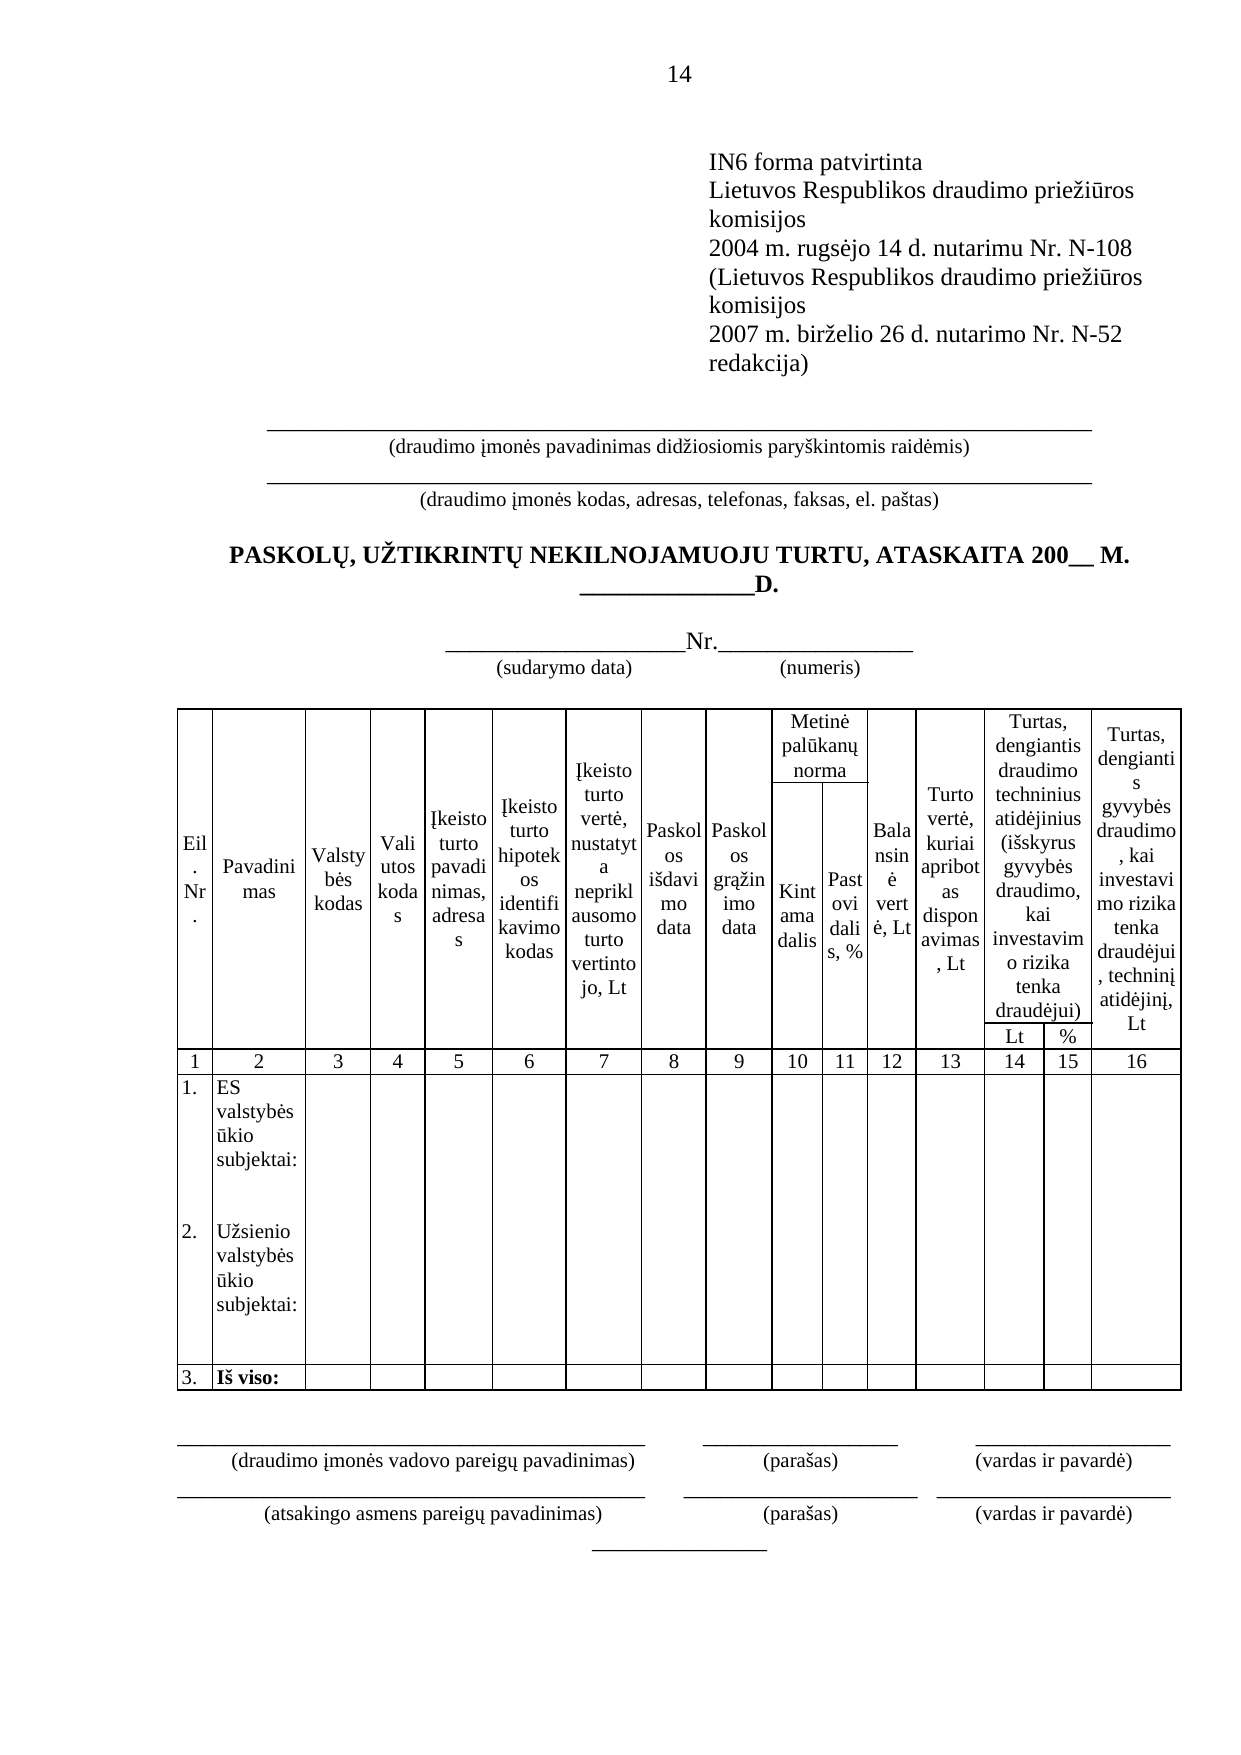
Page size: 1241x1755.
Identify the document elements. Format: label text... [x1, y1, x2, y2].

text (draudimo įmonės kodas, adresas, telefonas, faksas, el. paštas) [177, 487, 1181, 511]
table_cell [1092, 1075, 1180, 1219]
table_cell [493, 1219, 565, 1364]
table_cell [371, 1219, 424, 1364]
table_cell [642, 1219, 705, 1364]
text (Lietuvos Respublikos draudimo priežiūros [177, 262, 1181, 291]
text 2004 m. rugsėjo 14 d. nutarimu Nr. N-108 [177, 233, 1181, 262]
table_header Valstybės kodas [306, 710, 370, 1048]
table_header Įkeisto turto hipotekos identifikavimo kodas [493, 710, 565, 1048]
text __________________________________________________________________ [177, 458, 1181, 487]
table_header Valiutos kodas [371, 710, 424, 1048]
table_cell [306, 1075, 370, 1219]
table_cell 1 [208, 1050, 212, 1073]
table_cell [1092, 1365, 1096, 1389]
table_cell [917, 1219, 984, 1364]
table_cell [868, 1075, 915, 1219]
table_header Paskolos grąžinimo data [707, 710, 771, 1048]
table_cell [823, 1219, 867, 1364]
text ______________ [177, 1525, 1181, 1554]
text (atsakingo asmens pareigų pavadinimas) (parašas) (vardas ir pavardė) [177, 1501, 1181, 1525]
table_cell [1087, 1365, 1091, 1389]
text __________________________________________________________________ [177, 406, 1181, 434]
table_cell 5 [488, 1050, 492, 1073]
table_cell [707, 1075, 771, 1219]
table_cell 10 [818, 1050, 822, 1073]
table_cell 15 [1087, 1050, 1091, 1073]
table_cell [985, 1365, 989, 1389]
text komisijos [177, 291, 1181, 319]
table_cell [1092, 1219, 1180, 1364]
table_cell [306, 1219, 370, 1364]
table_cell 16 [1092, 1050, 1096, 1073]
table_cell [371, 1365, 375, 1389]
table_header Turtas, dengiantis gyvybės draudimo, kai investavimo rizika tenka draudėjui, techninį atidėjinį, Lt [1092, 710, 1180, 1048]
table_cell 3 [306, 1050, 310, 1073]
table_header Paskolos išdavimo data [642, 710, 705, 1048]
table_cell [823, 1075, 867, 1219]
table_header Pavadinimas [213, 710, 305, 1048]
text (draudimo įmonės vadovo pareigų pavadinimas) (parašas) (vardas ir pavardė) [177, 1448, 1181, 1472]
table_cell 12 [868, 1050, 872, 1073]
table_cell Lt [985, 1024, 989, 1048]
table_cell 2. [178, 1219, 212, 1364]
table_cell [863, 1365, 867, 1389]
table_cell [1045, 1219, 1091, 1364]
text 2007 m. birželio 26 d. nutarimo Nr. N-52 [177, 319, 1181, 348]
table_cell [306, 1365, 310, 1389]
table_cell [567, 1075, 641, 1219]
table_cell 3 [366, 1050, 370, 1073]
table_cell [868, 1365, 872, 1389]
table_cell 11 [863, 1050, 867, 1073]
table_cell [818, 1365, 822, 1389]
table_cell [980, 1365, 984, 1389]
table_cell 1. [178, 1075, 212, 1219]
table_cell 8 [642, 1050, 646, 1073]
table_cell [642, 1075, 705, 1219]
table_cell [985, 1219, 1043, 1364]
table_header Įkeisto turto vertė, nustatyta nepriklausomo turto vertintojo, Lt [567, 710, 641, 1048]
table_cell [488, 1365, 492, 1389]
text IN6 forma patvirtinta [177, 147, 1181, 176]
table_cell [868, 1219, 915, 1364]
table_cell 3. [208, 1365, 212, 1389]
table_header Balansinė vertė, Lt [868, 710, 915, 1048]
table_cell [985, 1075, 1043, 1219]
table_cell [773, 1075, 822, 1219]
table_cell [773, 1219, 822, 1364]
table_cell [567, 1219, 641, 1364]
table_cell [1045, 1075, 1091, 1219]
table_cell [366, 1365, 370, 1389]
table_cell [642, 1365, 646, 1389]
table_cell [426, 1075, 492, 1219]
table_cell [917, 1075, 984, 1219]
text Nr. [177, 626, 1181, 655]
table_cell 7 [637, 1050, 641, 1073]
table_cell [493, 1075, 565, 1219]
text (draudimo įmonės pavadinimas didžiosiomis paryškintomis raidėmis) [177, 434, 1181, 458]
text PASKOLŲ, UŽTIKRINTŲ NEKILNOJAMUOJU TURTU, ATASKAITA 200__ M. ______________D. [177, 540, 1181, 597]
table_header Įkeisto turto pavadinimas, adresas [426, 710, 492, 1048]
table_cell 13 [980, 1050, 984, 1073]
table_cell 2 [301, 1050, 305, 1073]
table_header Eil. Nr. [178, 710, 212, 1048]
table_cell 4 [371, 1050, 375, 1073]
table_cell [707, 1219, 771, 1364]
table_cell 14 [985, 1050, 989, 1073]
table_cell ES valstybės ūkio subjektai: [301, 1075, 305, 1219]
text komisijos [177, 204, 1181, 233]
text (sudarymo data) (numeris) [177, 655, 1181, 679]
table_header Turto vertė, kuriai apribotas disponavimas, Lt [917, 710, 984, 1048]
table_cell % [1087, 1024, 1091, 1048]
table_cell [426, 1219, 492, 1364]
table_cell Kintama dalis [773, 783, 822, 1048]
table_cell Pastovi dalis, % [823, 783, 867, 1048]
table_cell [637, 1365, 641, 1389]
text redakcija) [177, 348, 1181, 377]
table_cell [371, 1075, 424, 1219]
text Lietuvos Respublikos draudimo priežiūros [177, 176, 1181, 204]
